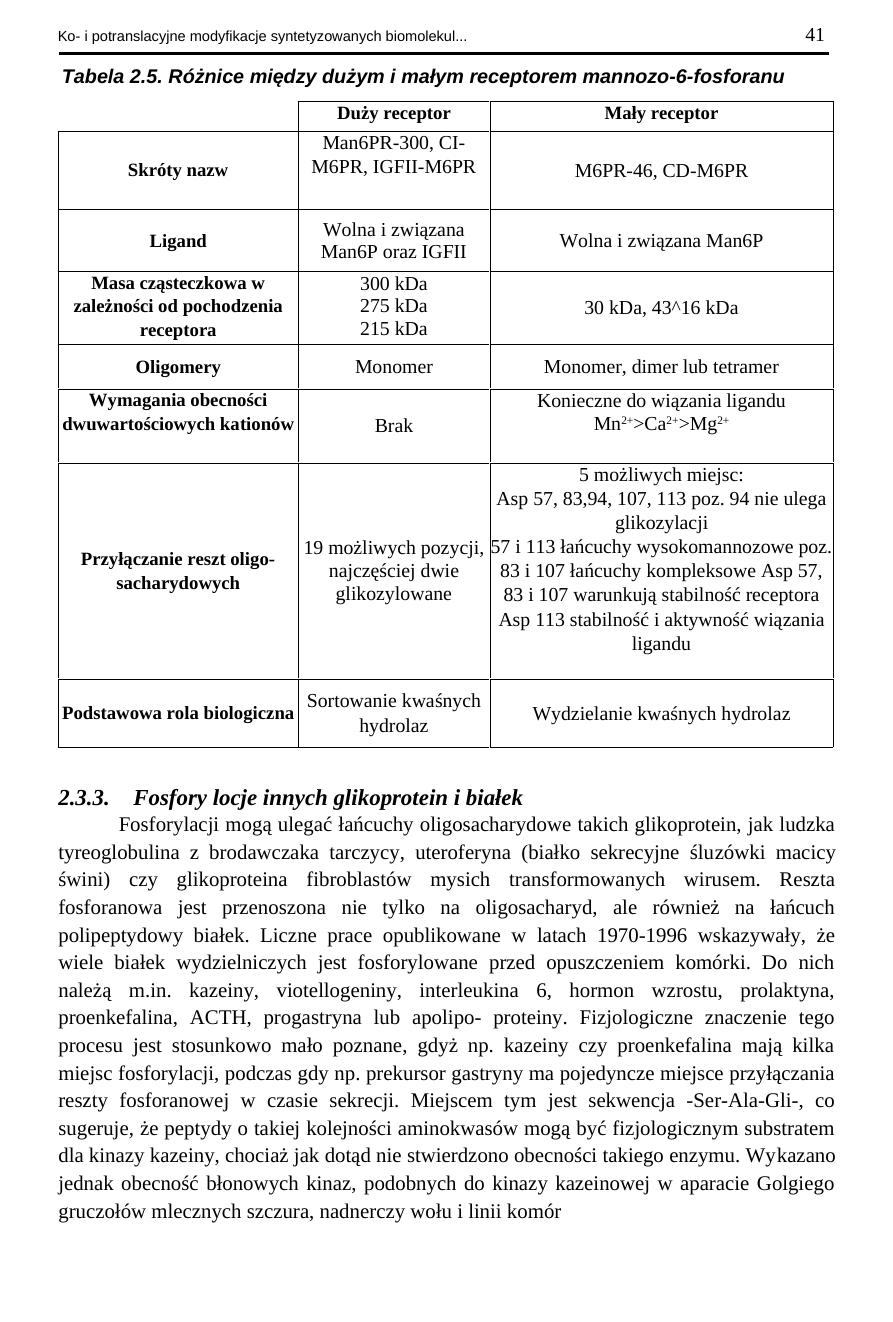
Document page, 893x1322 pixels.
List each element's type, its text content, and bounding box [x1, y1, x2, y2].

table_cell Sortowanie kwa­śnych hydrolaz [299, 680, 489, 747]
table_header [58, 101, 298, 131]
text Tabela 2.5. Różnice między dużym i małym receptorem mannozo-6-fosforanu [62, 65, 831, 88]
table_cell Konieczne do wiązania ligandu Mn2+>Ca2+>Mg2+ [491, 390, 833, 462]
table_cell Man6PR-300, CI-M6PR, IGFII-M6PR [299, 132, 489, 209]
table_cell Wydzielanie kwaśnych hydrolaz [491, 680, 833, 747]
table_cell Skróty nazw [59, 132, 298, 209]
subtitle 2.3.3. Fosfory locje innych glikoprotein i białek [58, 784, 836, 811]
table_cell Przyłączanie reszt oligo- sacharydowych [59, 464, 298, 678]
table_header Mały receptor [491, 102, 833, 131]
text 41 [805, 23, 829, 46]
table_cell 300 kDa 275 kDa 215 kDa [299, 272, 489, 344]
table_cell M6PR-46, CD-M6PR [491, 132, 833, 209]
text Fosforylacji mogą ulegać łańcuchy oligosacharydowe takich glikoprotein, jak ludzka tyreoglobulina z brodawczaka tarczycy, uteroferyna (białko sekrecyjne ślu­zówki macicy świni) czy glikoproteina fibroblastów mysich transformowanych wirusem. Reszta fosforanowa jest przenoszona nie tylko na oligosacharyd, ale również na łańcuch polipeptydowy białek. Liczne prace opublikowane w latach 1970-1996 wskazywały, że wiele białek wydzielniczych jest fosforylowane przed opuszczeniem komórki. Do nich należą m.in. kazeiny, viotellogeniny, interleukina 6, hormon wzrostu, prolaktyna, proenkefalina, ACTH, progastryna lub apolipo- proteiny. Fizjologiczne znaczenie tego procesu jest stosunkowo mało poznane, gdyż np. kazeiny czy proenkefalina mają kilka miejsc fosforylacji, podczas gdy np. prekursor gastryny ma pojedyncze miejsce przyłączania reszty fosforanowej w czasie sekrecji. Miejscem tym jest sekwencja -Ser-Ala-Gli-, co sugeruje, że peptydy o takiej kolejności aminokwasów mogą być fizjologicznym substratem dla kinazy kazeiny, chociaż jak dotąd nie stwierdzono obecności takiego enzymu. Wy­kazano jednak obecność błonowych kinaz, podobnych do kinazy kazeinowej w aparacie Golgiego gruczołów mlecznych szczura, nadnerczy wołu i linii komór­ [58, 812, 836, 1223]
table_cell 5 możliwych miejsc: Asp 57, 83,94, 107, 113 poz. 94 nie ulega glikozylacji 57 i 113 łańcuchy wysokomannozowe poz. 83 i 107 łańcuchy kompleksowe Asp 57, 83 i 107 warunkują stabilność receptora Asp 113 stabilność i aktywność wią­zania ligandu [491, 464, 833, 678]
table_cell Masa cząsteczkowa w zależności od pocho­dzenia receptora [59, 272, 298, 344]
table_cell Brak [299, 390, 489, 462]
table_cell Ligand [59, 210, 298, 271]
table_cell Wolna i związana Man6P oraz IGFII [299, 210, 489, 271]
table_header Duży receptor [299, 102, 489, 131]
text Ko- i potranslacyjne modyfikacje syntetyzowanych biomolekul... [58, 28, 472, 45]
table_cell Oligomery [59, 345, 298, 388]
table_cell 30 kDa, 43^16 kDa [491, 272, 833, 344]
table_cell Wolna i związana Man6P [491, 210, 833, 271]
table_cell 19 możliwych pozy­cji, najczęściej dwie glikozylowane [299, 464, 489, 678]
table_cell Monomer, dimer lub tetramer [491, 345, 833, 388]
table_cell Monomer [299, 345, 489, 388]
table_cell Wymagania obecności dwuwartościowych ka­tionów [59, 390, 298, 462]
table_cell Podstawowa rola biolo­giczna [59, 680, 298, 747]
